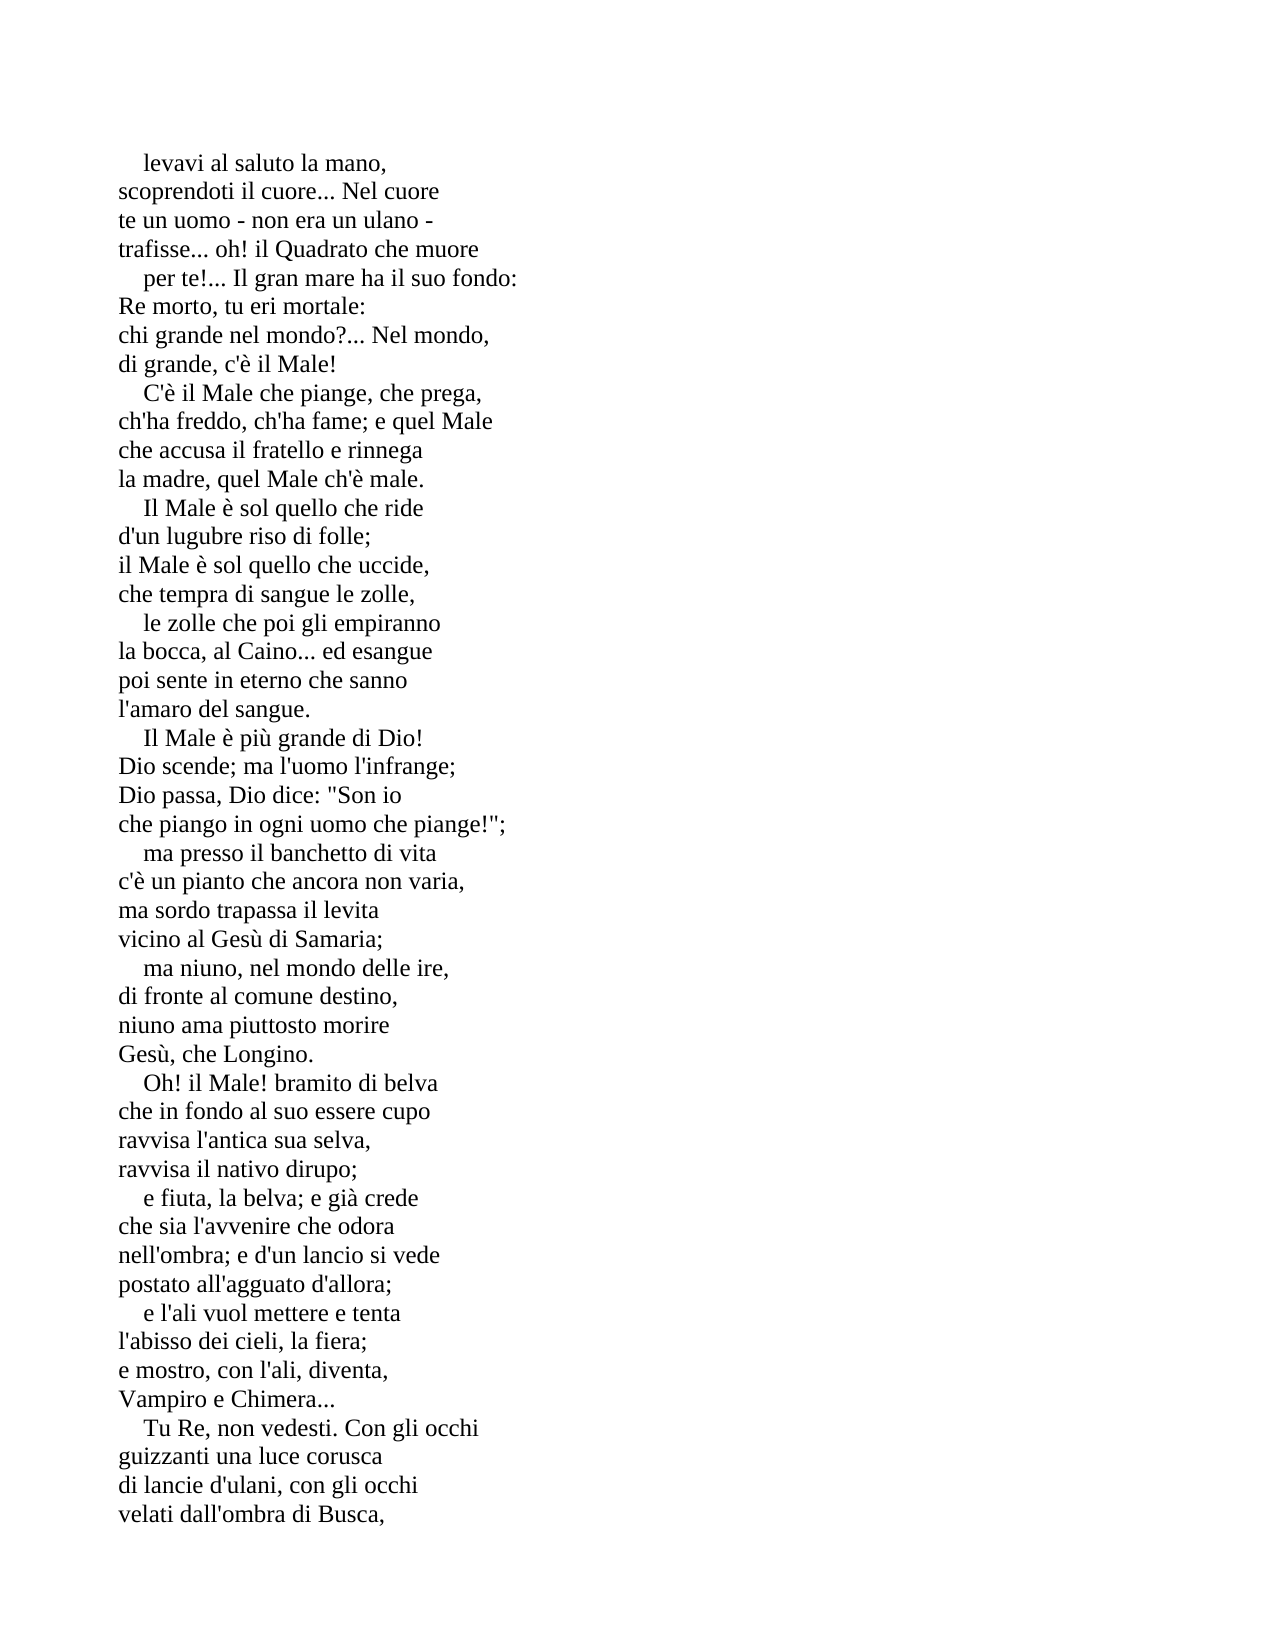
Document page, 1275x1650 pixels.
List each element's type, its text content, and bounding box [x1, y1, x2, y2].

text di lancie d'ulani, con gli occhi [118, 1470, 1157, 1499]
text ma sordo trapassa il levita [118, 895, 1157, 924]
text C'è il Male che piange, che prega, [118, 378, 1157, 406]
text poi sente in eterno che sanno [118, 665, 1157, 694]
text ch'ha freddo, ch'ha fame; e quel Male [118, 406, 1157, 435]
text e mostro, con l'ali, diventa, [118, 1355, 1157, 1384]
text scoprendoti il cuore... Nel cuore [118, 176, 1157, 205]
text postato all'agguato d'allora; [118, 1269, 1157, 1298]
text Gesù, che Longino. [118, 1039, 1157, 1068]
text per te!... Il gran mare ha il suo fondo: [118, 263, 1157, 291]
text levavi al saluto la mano, [118, 148, 1157, 176]
text che sia l'avvenire che odora [118, 1211, 1157, 1240]
text che in fondo al suo essere cupo [118, 1096, 1157, 1125]
text che accusa il fratello e rinnega [118, 435, 1157, 464]
text e fiuta, la belva; e già crede [118, 1183, 1157, 1211]
text velati dall'ombra di Busca, [118, 1499, 1157, 1528]
text ma niuno, nel mondo delle ire, [118, 953, 1157, 981]
text il Male è sol quello che uccide, [118, 550, 1157, 579]
text che piango in ogni uomo che piange!"; [118, 809, 1157, 838]
text te un uomo - non era un ulano - [118, 205, 1157, 234]
text d'un lugubre riso di folle; [118, 521, 1157, 550]
text di fronte al comune destino, [118, 981, 1157, 1010]
text la bocca, al Caino... ed esangue [118, 636, 1157, 665]
text la madre, quel Male ch'è male. [118, 464, 1157, 493]
text Vampiro e Chimera... [118, 1384, 1157, 1413]
text Dio scende; ma l'uomo l'infrange; [118, 751, 1157, 780]
text e l'ali vuol mettere e tenta [118, 1298, 1157, 1326]
text Oh! il Male! bramito di belva [118, 1068, 1157, 1096]
text le zolle che poi gli empiranno [118, 608, 1157, 636]
text Dio passa, Dio dice: "Son io [118, 780, 1157, 809]
text ma presso il banchetto di vita [118, 838, 1157, 866]
text chi grande nel mondo?... Nel mondo, [118, 320, 1157, 349]
text l'abisso dei cieli, la fiera; [118, 1326, 1157, 1355]
text di grande, c'è il Male! [118, 349, 1157, 378]
text trafisse... oh! il Quadrato che muore [118, 234, 1157, 263]
text nell'ombra; e d'un lancio si vede [118, 1240, 1157, 1269]
text che tempra di sangue le zolle, [118, 579, 1157, 608]
text Il Male è sol quello che ride [118, 493, 1157, 521]
text Tu Re, non vedesti. Con gli occhi [118, 1413, 1157, 1441]
text l'amaro del sangue. [118, 694, 1157, 723]
text vicino al Gesù di Samaria; [118, 924, 1157, 953]
text Re morto, tu eri mortale: [118, 291, 1157, 320]
text niuno ama piuttosto morire [118, 1010, 1157, 1039]
text ravvisa l'antica sua selva, [118, 1125, 1157, 1154]
text guizzanti una luce corusca [118, 1441, 1157, 1470]
text Il Male è più grande di Dio! [118, 723, 1157, 751]
text ravvisa il nativo dirupo; [118, 1154, 1157, 1183]
text c'è un pianto che ancora non varia, [118, 866, 1157, 895]
